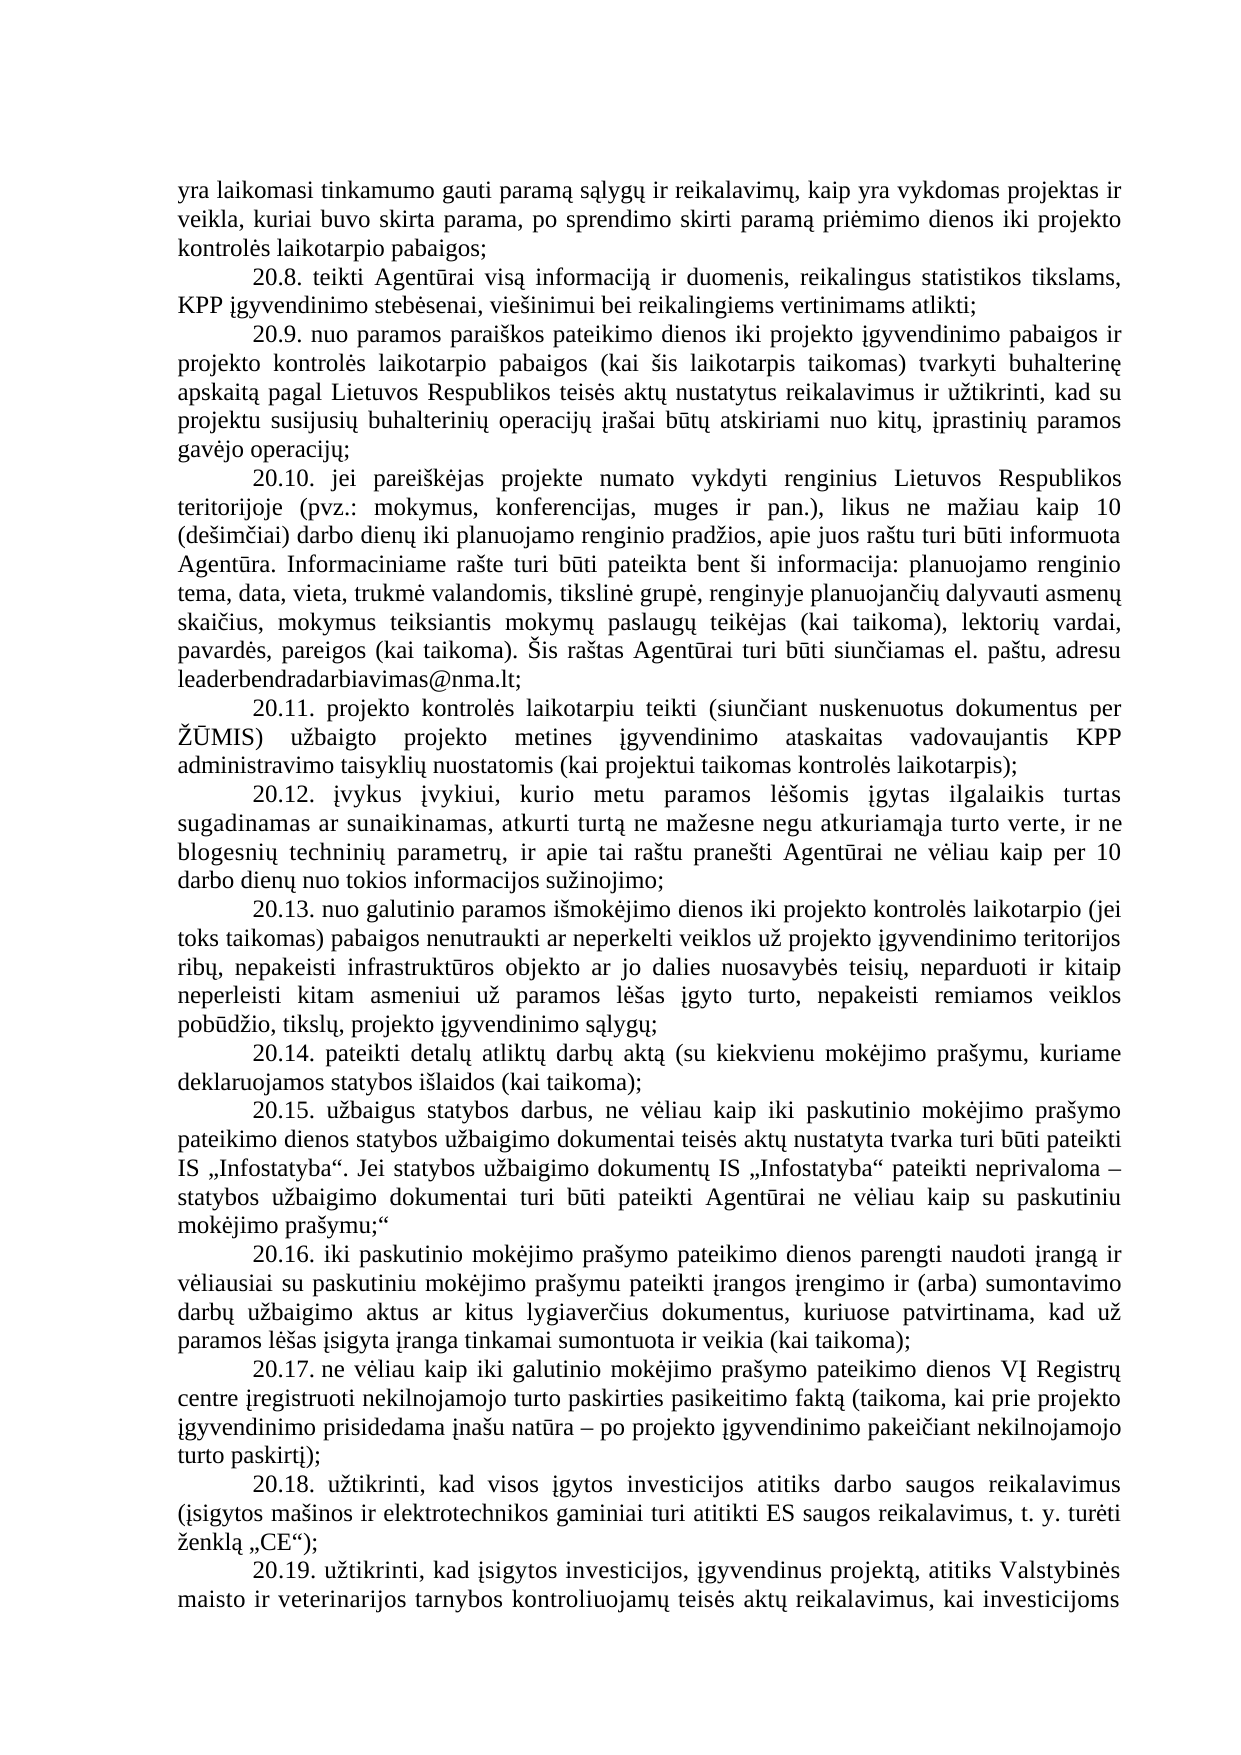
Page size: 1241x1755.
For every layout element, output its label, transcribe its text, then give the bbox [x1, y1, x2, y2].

text 20.16. iki paskutinio mokėjimo prašymo pateikimo dienos parengti naudoti įrangą ir vėliausiai su paskutiniu mokėjimo prašymu pateikti įrangos įrengimo ir (arba) sumontavimo darbų užbaigimo aktus ar kitus lygiaverčius dokumentus, kuriuose patvirtinama, kad už paramos lėšas įsigyta įranga tinkamai sumontuota ir veikia (kai taikoma); [177, 1239, 1122, 1354]
text 20.12. įvykus įvykiui, kurio metu paramos lėšomis įgytas ilgalaikis turtas sugadinamas ar sunaikinamas, atkurti turtą ne mažesne negu atkuriamąja turto verte, ir ne blogesnių techninių parametrų, ir apie tai raštu pranešti Agentūrai ne vėliau kaip per 10 darbo dienų nuo tokios informacijos sužinojimo; [177, 779, 1122, 894]
text 20.10. jei pareiškėjas projekte numato vykdyti renginius Lietuvos Respublikos teritorijoje (pvz.: mokymus, konferencijas, muges ir pan.), likus ne mažiau kaip 10 (dešimčiai) darbo dienų iki planuojamo renginio pradžios, apie juos raštu turi būti informuota Agentūra. Informaciniame rašte turi būti pateikta bent ši informacija: planuojamo renginio tema, data, vieta, trukmė valandomis, tikslinė grupė, renginyje planuojančių dalyvauti asmenų skaičius, mokymus teiksiantis mokymų paslaugų teikėjas (kai taikoma), lektorių vardai, pavardės, pareigos (kai taikoma). Šis raštas Agentūrai turi būti siunčiamas el. paštu, adresu leaderbendradarbiavimas@nma.lt; [177, 463, 1122, 693]
text 20.15. užbaigus statybos darbus, ne vėliau kaip iki paskutinio mokėjimo prašymo pateikimo dienos statybos užbaigimo dokumentai teisės aktų nustatyta tvarka turi būti pateikti IS „Infostatyba“. Jei statybos užbaigimo dokumentų IS „Infostatyba“ pateikti neprivaloma – statybos užbaigimo dokumentai turi būti pateikti Agentūrai ne vėliau kaip su paskutiniu mokėjimo prašymu;“ [177, 1096, 1122, 1239]
text 20.17. ne vėliau kaip iki galutinio mokėjimo prašymo pateikimo dienos VĮ Registrų centre įregistruoti nekilnojamojo turto paskirties pasikeitimo faktą (taikoma, kai prie projekto įgyvendinimo prisidedama įnašu natūra – po projekto įgyvendinimo pakeičiant nekilnojamojo turto paskirtį); [177, 1354, 1122, 1469]
text 20.14. pateikti detalų atliktų darbų aktą (su kiekvienu mokėjimo prašymu, kuriame deklaruojamos statybos išlaidos (kai taikoma); [177, 1038, 1122, 1096]
text 20.13. nuo galutinio paramos išmokėjimo dienos iki projekto kontrolės laikotarpio (jei toks taikomas) pabaigos nenutraukti ar neperkelti veiklos už projekto įgyvendinimo teritorijos ribų, nepakeisti infrastruktūros objekto ar jo dalies nuosavybės teisių, neparduoti ir kitaip neperleisti kitam asmeniui už paramos lėšas įgyto turto, nepakeisti remiamos veiklos pobūdžio, tikslų, projekto įgyvendinimo sąlygų; [177, 894, 1122, 1038]
text 20.8. teikti Agentūrai visą informaciją ir duomenis, reikalingus statistikos tikslams, KPP įgyvendinimo stebėsenai, viešinimui bei reikalingiems vertinimams atlikti; [177, 262, 1122, 319]
text 20.9. nuo paramos paraiškos pateikimo dienos iki projekto įgyvendinimo pabaigos ir projekto kontrolės laikotarpio pabaigos (kai šis laikotarpis taikomas) tvarkyti buhalterinę apskaitą pagal Lietuvos Respublikos teisės aktų nustatytus reikalavimus ir užtikrinti, kad su projektu susijusių buhalterinių operacijų įrašai būtų atskiriami nuo kitų, įprastinių paramos gavėjo operacijų; [177, 319, 1122, 463]
text yra laikomasi tinkamumo gauti paramą sąlygų ir reikalavimų, kaip yra vykdomas projektas ir veikla, kuriai buvo skirta parama, po sprendimo skirti paramą priėmimo dienos iki projekto kontrolės laikotarpio pabaigos; [177, 176, 1122, 262]
text 20.19. užtikrinti, kad įsigytos investicijos, įgyvendinus projektą, atitiks Valstybinės maisto ir veterinarijos tarnybos kontroliuojamų teisės aktų reikalavimus, kai investicijoms [177, 1556, 1122, 1613]
text 20.11. projekto kontrolės laikotarpiu teikti (siunčiant nuskenuotus dokumentus per ŽŪMIS) užbaigto projekto metines įgyvendinimo ataskaitas vadovaujantis KPP administravimo taisyklių nuostatomis (kai projektui taikomas kontrolės laikotarpis); [177, 693, 1122, 779]
text 20.18. užtikrinti, kad visos įgytos investicijos atitiks darbo saugos reikalavimus (įsigytos mašinos ir elektrotechnikos gaminiai turi atitikti ES saugos reikalavimus, t. y. turėti ženklą „CE“); [177, 1469, 1122, 1556]
